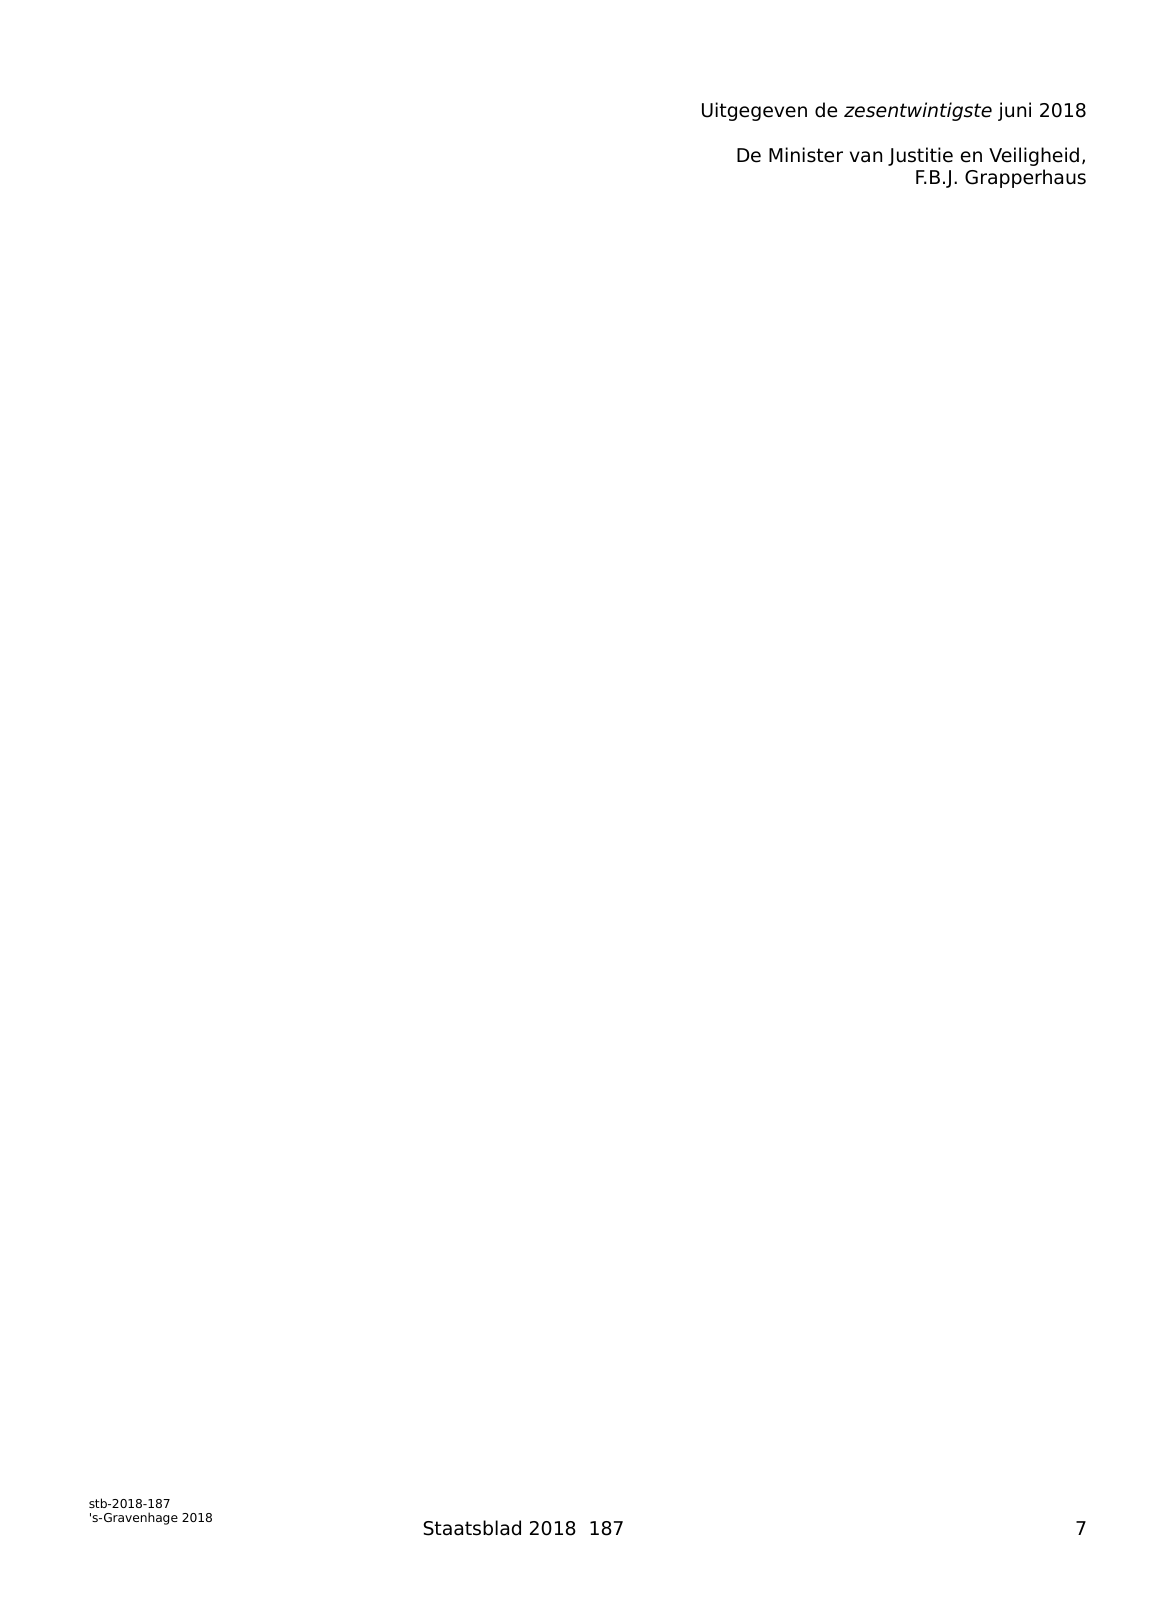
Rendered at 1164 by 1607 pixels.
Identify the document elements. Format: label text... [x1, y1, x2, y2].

text De Minister van Justitie en Veiligheid, F.B.J. Grapperhaus [422, 144, 1087, 188]
text 's-Gravenhage 2018 [88, 1511, 323, 1525]
text stb-2018-187 [88, 1497, 323, 1511]
text Uitgegeven de zesentwintigste juni 2018 [422, 100, 1087, 122]
